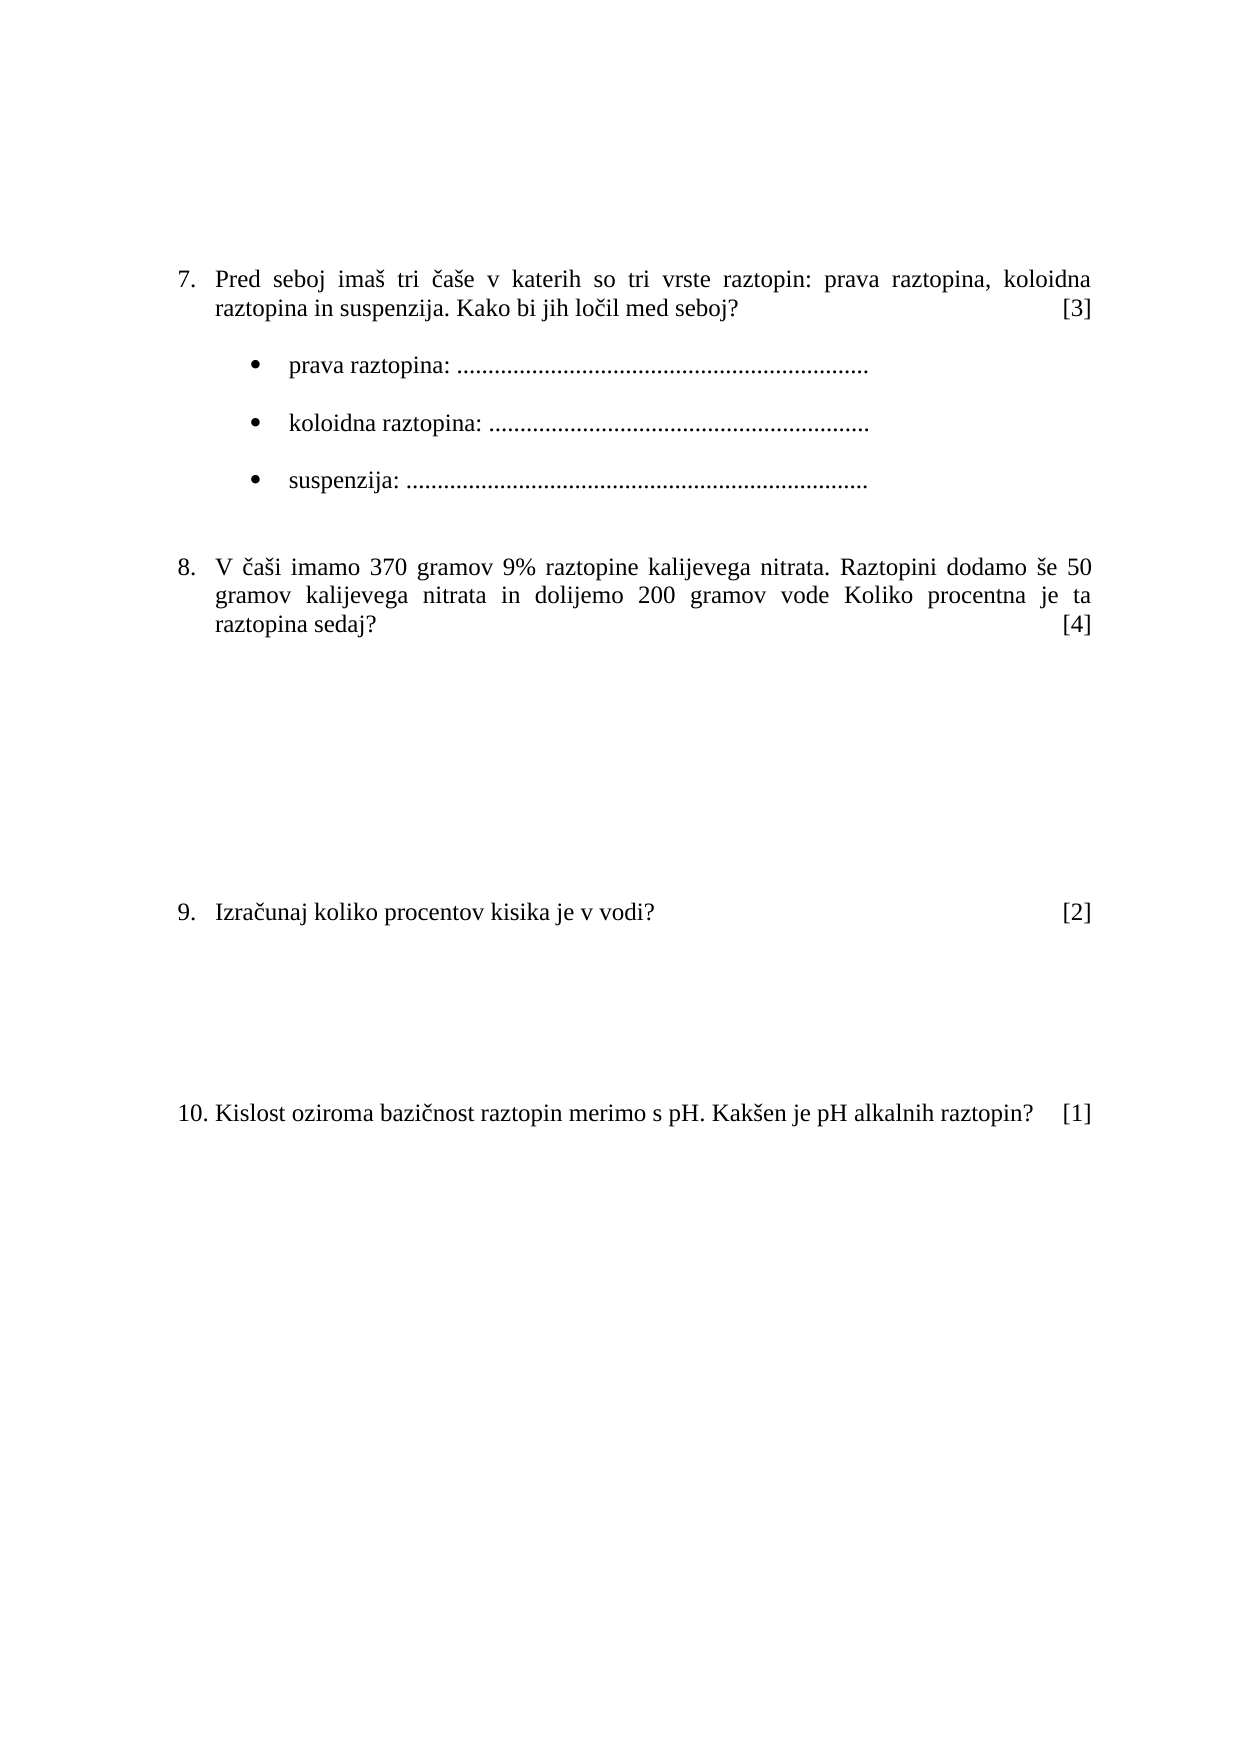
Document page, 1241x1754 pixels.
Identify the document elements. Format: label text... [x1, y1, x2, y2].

list Izračunaj koliko procentov kisika je v vodi? [2] [177, 897, 1092, 926]
list Pred seboj imaš tri čaše v katerih so tri vrste raztopin: prava raztopina, koloidna raztopina in suspenzija. Kako bi jih ločil med seboj? [3] [177, 264, 1092, 322]
list koloidna raztopina: ............................................................. [251, 408, 1092, 437]
list prava raztopina: .................................................................. [251, 351, 1092, 379]
list suspenzija: .......................................................................... [251, 466, 1092, 494]
list Kislost oziroma bazičnost raztopin merimo s pH. Kakšen je pH alkalnih raztopin? [1] [177, 1098, 1092, 1127]
list V čaši imamo 370 gramov 9% raztopine kalijevega nitrata. Raztopini dodamo še 50 gramov kalijevega nitrata in dolijemo 200 gramov vode Koliko procentna je ta raztopina sedaj? [4] [177, 552, 1092, 638]
